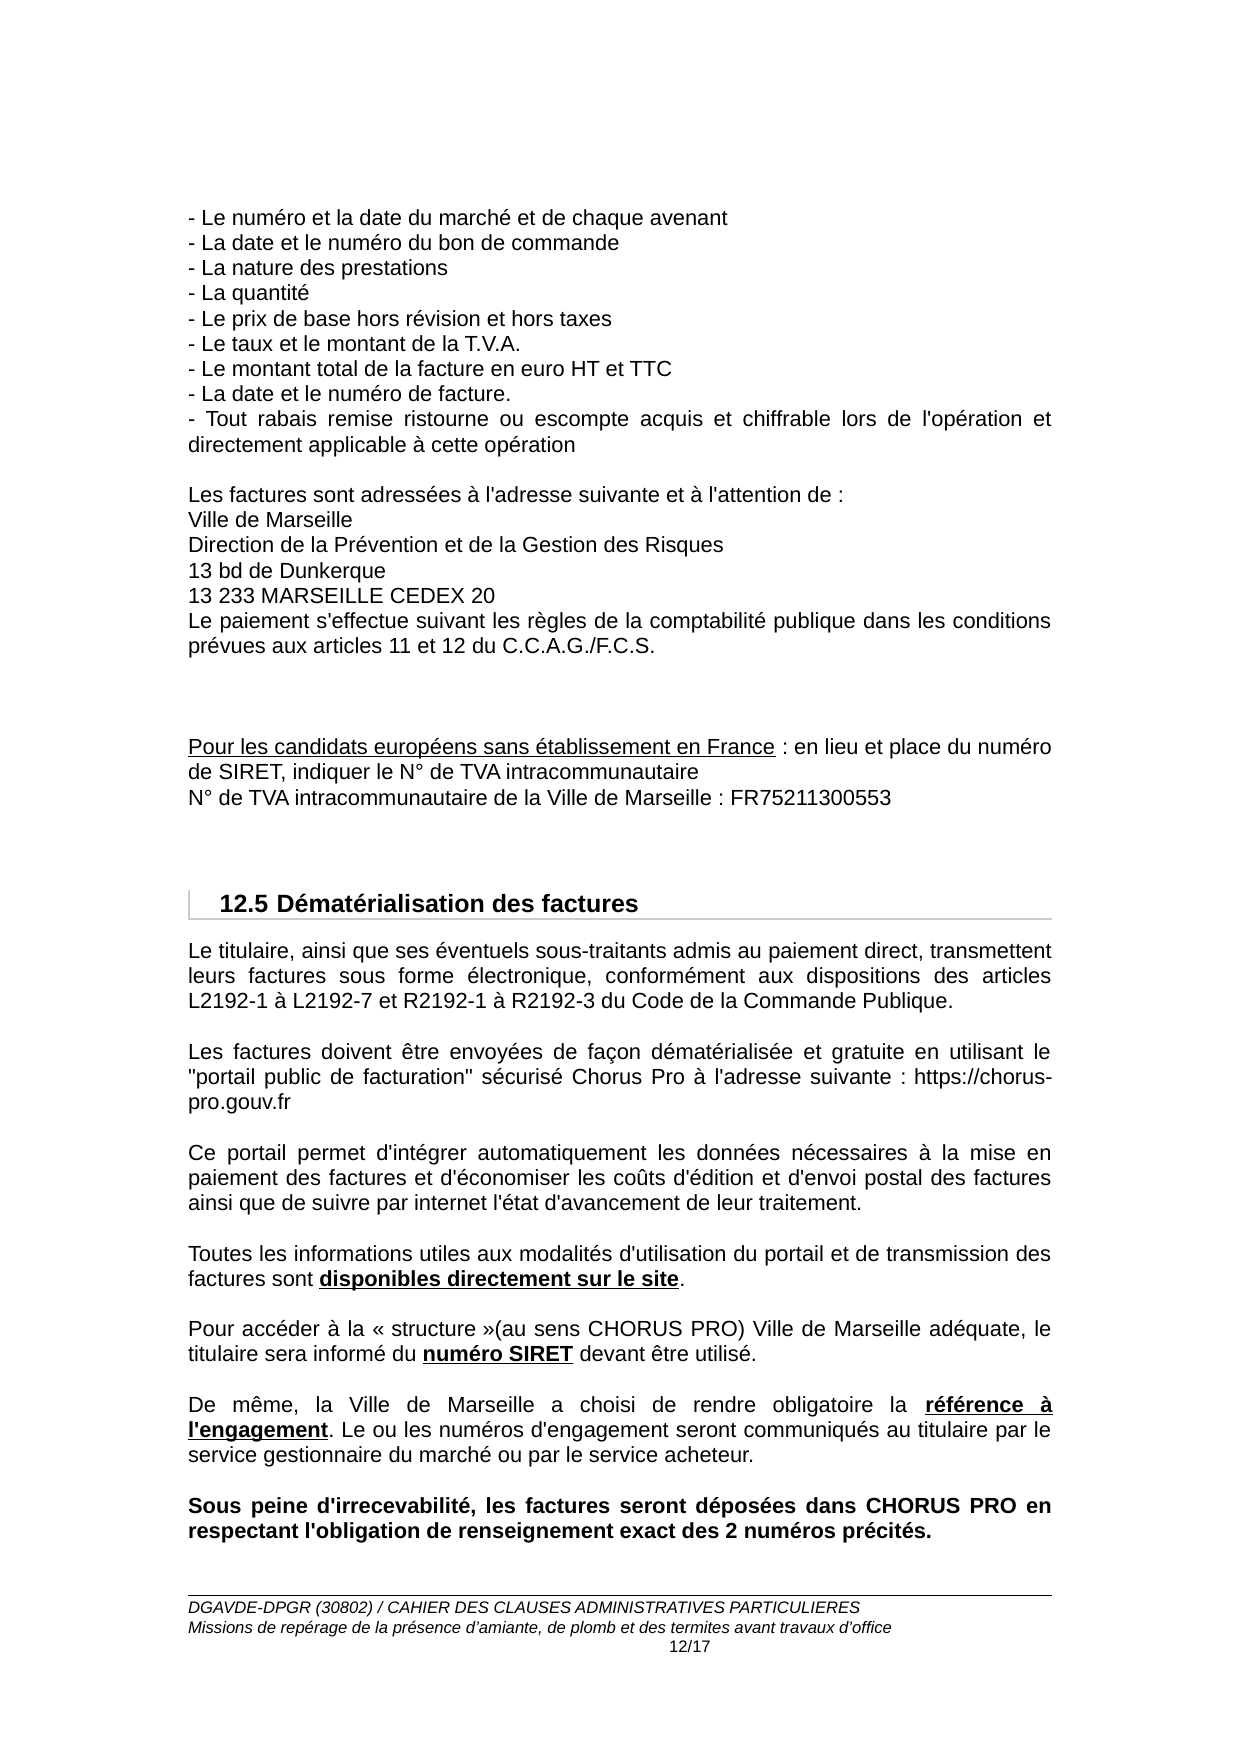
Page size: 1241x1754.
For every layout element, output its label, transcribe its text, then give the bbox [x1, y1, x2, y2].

text - Le taux et le montant de la T.V.A. [188, 331, 1052, 356]
text - Tout rabais remise ristourne ou escompte acquis et chiffrable lors de l'opération et directement applicable à cette opération [188, 406, 1052, 457]
text - La nature des prestations [188, 255, 1052, 280]
text Les factures doivent être envoyées de façon dématérialisée et gratuite en utilisant le "portail public de facturation" sécurisé Chorus Pro à l'adresse suivante : https://chorus-pro.gouv.fr [188, 1039, 1052, 1114]
text Pour accéder à la « structure »(au sens CHORUS PRO) Ville de Marseille adéquate, le titulaire sera informé du numéro SIRET devant être utilisé. [188, 1316, 1052, 1367]
text - La date et le numéro de facture. [188, 381, 1052, 406]
text - La quantité [188, 280, 1052, 305]
text - Le prix de base hors révision et hors taxes [188, 305, 1052, 331]
subtitle Dématérialisation des factures [188, 889, 1052, 918]
text Sous peine d'irrecevabilité, les factures seront déposées dans CHORUS PRO en respectant l'obligation de renseignement exact des 2 numéros précités. [188, 1493, 1052, 1543]
text Le paiement s'effectue suivant les règles de la comptabilité publique dans les conditions prévues aux articles 11 et 12 du C.C.A.G./F.C.S. [188, 608, 1052, 658]
text - Le montant total de la facture en euro HT et TTC [188, 356, 1052, 381]
text - Le numéro et la date du marché et de chaque avenant [188, 204, 1052, 230]
text Ville de Marseille [188, 507, 1052, 532]
text Toutes les informations utiles aux modalités d'utilisation du portail et de transmission des factures sont disponibles directement sur le site. [188, 1241, 1052, 1291]
text Les factures sont adressées à l'adresse suivante et à l'attention de : [188, 482, 1052, 507]
text N° de TVA intracommunautaire de la Ville de Marseille : FR75211300553 [188, 784, 1052, 809]
text - La date et le numéro du bon de commande [188, 230, 1052, 255]
text Le titulaire, ainsi que ses éventuels sous-traitants admis au paiement direct, transmettent leurs factures sous forme électronique, conformément aux dispositions des articles L2192-1 à L2192-7 et R2192-1 à R2192-3 du Code de la Commande Publique. [188, 938, 1052, 1014]
text Ce portail permet d'intégrer automatiquement les données nécessaires à la mise en paiement des factures et d'économiser les coûts d'édition et d'envoi postal des factures ainsi que de suivre par internet l'état d'avancement de leur traitement. [188, 1140, 1052, 1215]
text 13 bd de Dunkerque [188, 557, 1052, 583]
text Pour les candidats européens sans établissement en France : en lieu et place du numéro de SIRET, indiquer le N° de TVA intracommunautaire [188, 734, 1052, 784]
text Direction de la Prévention et de la Gestion des Risques [188, 532, 1052, 557]
text 13 233 MARSEILLE CEDEX 20 [188, 583, 1052, 608]
text De même, la Ville de Marseille a choisi de rendre obligatoire la référence à l'engagement. Le ou les numéros d'engagement seront communiqués au titulaire par le service gestionnaire du marché ou par le service acheteur. [188, 1392, 1052, 1467]
